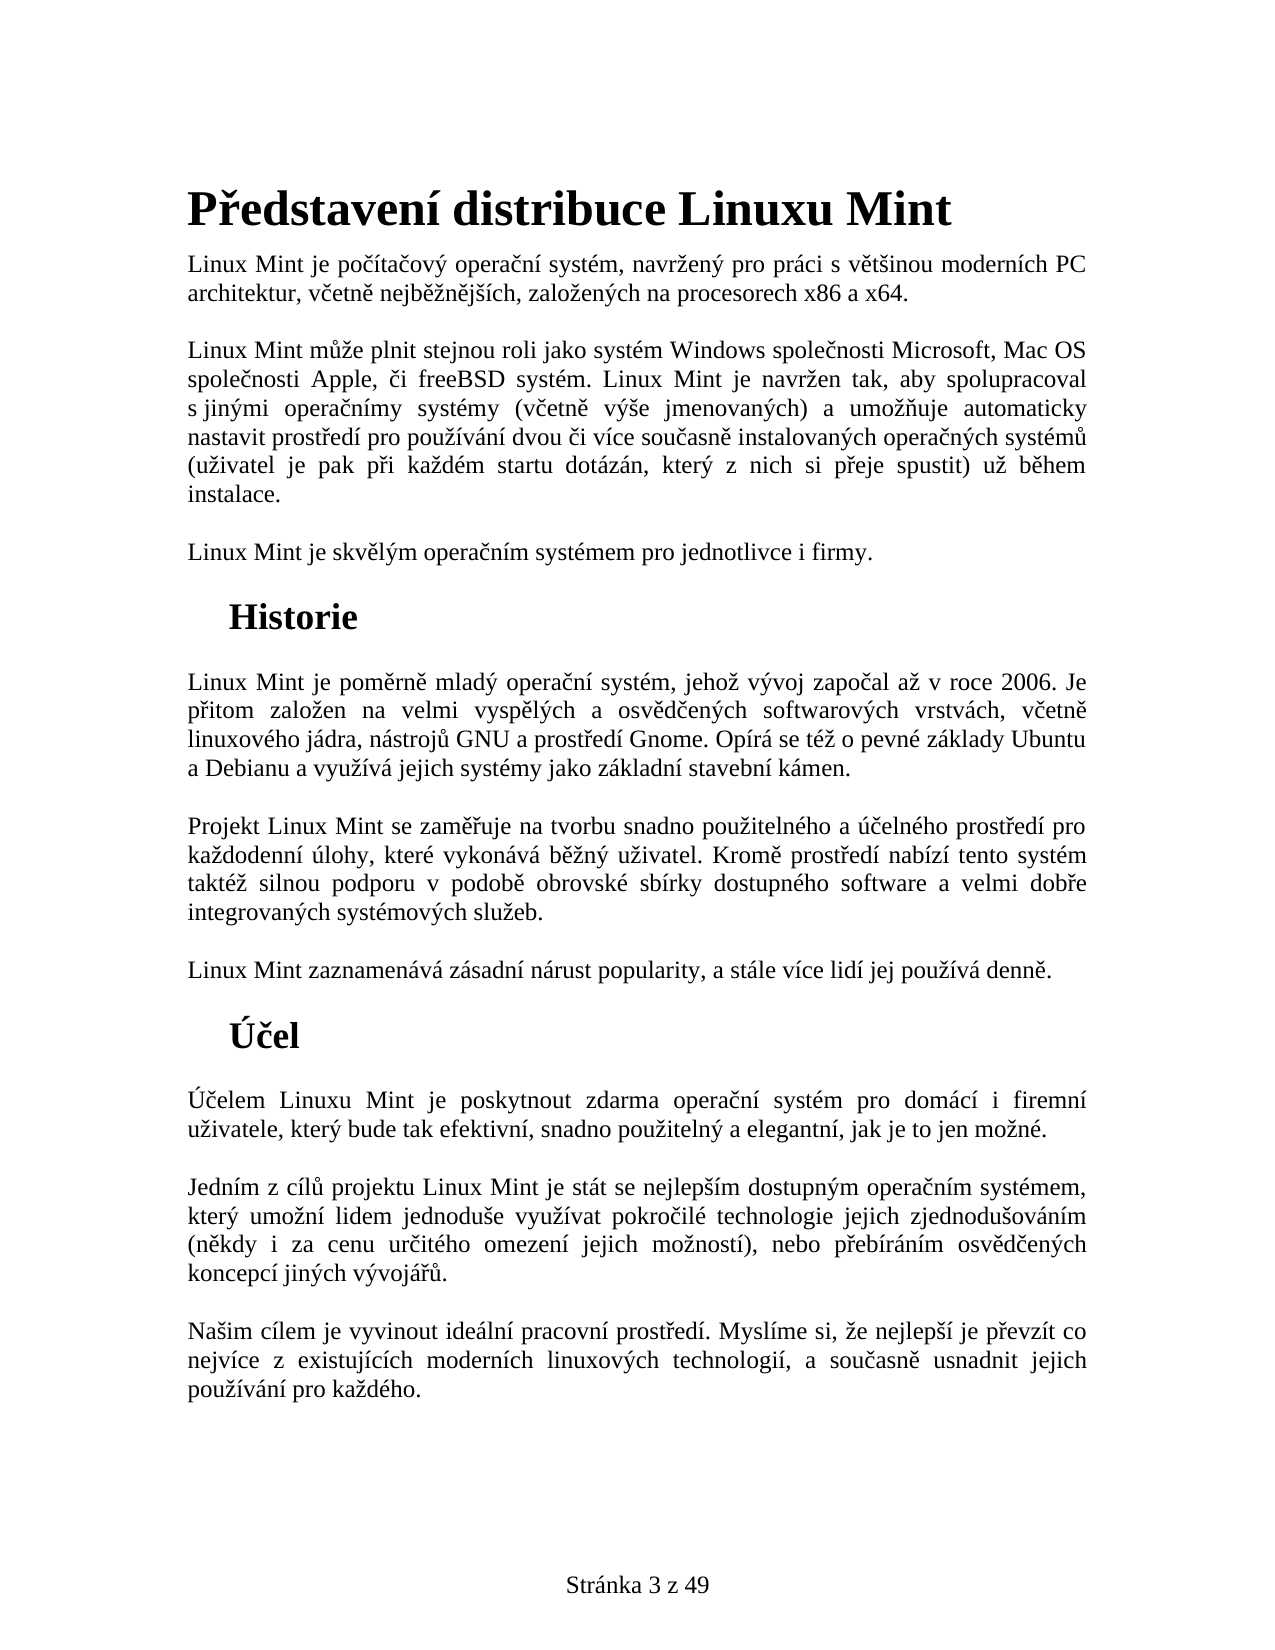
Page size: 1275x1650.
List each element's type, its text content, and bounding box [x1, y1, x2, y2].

text Našim cílem je vyvinout ideální pracovní prostředí. Myslíme si, že nejlepší je převzít co nejvíce z existujících moderních linuxových technologií, a současně usnadnit jejich používání pro každého. [187, 1316, 1087, 1402]
text Linux Mint je skvělým operačním systémem pro jednotlivce i firmy. [187, 537, 1087, 565]
text Linux Mint je poměrně mladý operační systém, jehož vývoj započal až v roce 2006. Je přitom založen na velmi vyspělých a osvědčených softwarových vrstvách, včetně linuxového jádra, nástrojů GNU a prostředí Gnome. Opírá se též o pevné základy Ubuntu a Debianu a využívá jejich systémy jako základní stavební kámen. [187, 667, 1087, 782]
text Projekt Linux Mint se zaměřuje na tvorbu snadno použitelného a účelného prostředí pro každodenní úlohy, které vykonává běžný uživatel. Kromě prostředí nabízí tento systém taktéž silnou podporu v podobě obrovské sbírky dostupného software a velmi dobře integrovaných systémových služeb. [187, 811, 1087, 926]
subtitle Účel [187, 1013, 1087, 1056]
subtitle Představení distribuce Linuxu Mint [187, 179, 1087, 237]
text Účelem Linuxu Mint je poskytnout zdarma operační systém pro domácí i firemní uživatele, který bude tak efektivní, snadno použitelný a elegantní, jak je to jen možné. [187, 1085, 1087, 1143]
subtitle Historie [187, 594, 1087, 638]
text Linux Mint může plnit stejnou roli jako systém Windows společnosti Microsoft, Mac OS společnosti Apple, či freeBSD systém. Linux Mint je navržen tak, aby spolupracoval s jinými operačnímy systémy (včetně výše jmenovaných) a umožňuje automaticky nastavit prostředí pro používání dvou či více současně instalovaných operačných systémů (uživatel je pak při každém startu dotázán, který z nich si přeje spustit) už během instalace. [187, 335, 1087, 508]
text Jedním z cílů projektu Linux Mint je stát se nejlepším dostupným operačním systémem, který umožní lidem jednoduše využívat pokročilé technologie jejich zjednodušováním (někdy i za cenu určitého omezení jejich možností), nebo přebíráním osvědčených koncepcí jiných vývojářů. [187, 1172, 1087, 1287]
text Linux Mint zaznamenává zásadní nárust popularity, a stále více lidí jej používá denně. [187, 955, 1087, 984]
text Linux Mint je počítačový operační systém, navržený pro práci s většinou moderních PC architektur, včetně nejběžnějších, založených na procesorech x86 a x64. [187, 249, 1087, 307]
